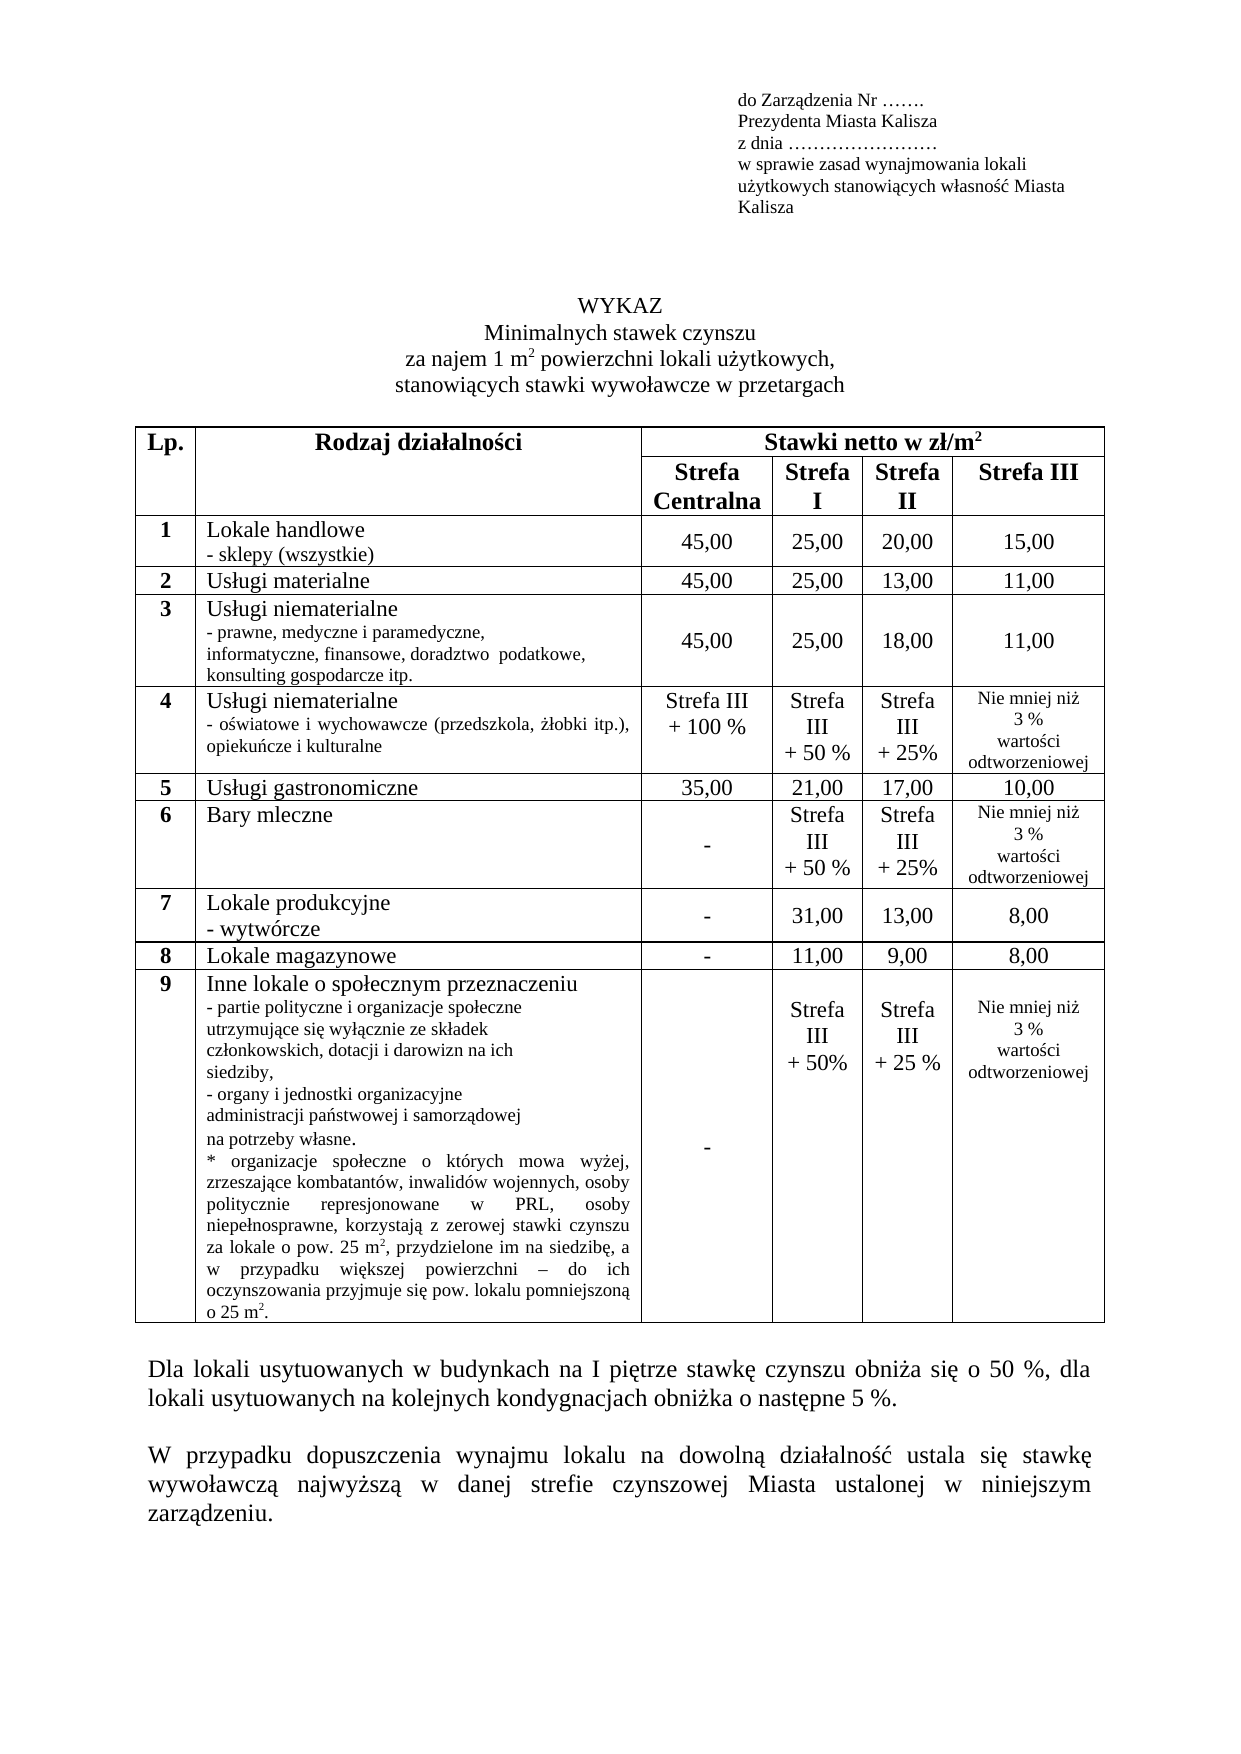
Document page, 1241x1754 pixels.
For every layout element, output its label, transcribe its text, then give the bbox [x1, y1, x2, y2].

table_cell 9,00 [863, 943, 952, 969]
table_cell Strefa III + 25% [863, 687, 952, 773]
table_cell Usługi gastronomiczne [196, 774, 641, 800]
table_cell Strefa I [773, 457, 862, 515]
table_cell - [642, 801, 772, 888]
table_cell 1 [136, 516, 195, 566]
table_header Lp. [136, 428, 195, 515]
text WYKAZ [148, 292, 1093, 319]
table_cell 11,00 [953, 595, 1104, 686]
text stanowiących stawki wywoławcze w przetargach [148, 371, 1093, 398]
table_cell 13,00 [863, 889, 952, 941]
table_cell 25,00 [773, 595, 862, 686]
table_cell 5 [136, 774, 195, 800]
table_cell Strefa III + 50 % [773, 687, 862, 773]
table_cell 13,00 [863, 567, 952, 594]
table_cell 4 [136, 687, 195, 773]
text użytkowych stanowiących własność Miasta Kalisza [738, 175, 1093, 218]
table_cell Strefa II [863, 457, 952, 515]
table_cell Strefa III + 25% [863, 801, 952, 888]
table_cell Nie mniej niż 3 % wartości odtworzeniowej [953, 801, 1104, 888]
text Dla lokali usytuowanych w budynkach na I piętrze stawkę czynszu obniża się o 50 %, dla lokali usytuowanych na kolejnych kondygnacjach obniżka o następne 5 %. [148, 1354, 1093, 1412]
table_cell 7 [136, 889, 195, 941]
table_cell Strefa III + 25 % [863, 970, 952, 1322]
table_cell 45,00 [642, 567, 772, 594]
text do Zarządzenia Nr ……. [664, 89, 1093, 110]
table_cell Usługi niematerialne - oświatowe i wychowawcze (przedszkola, żłobki itp.), opiekuńcze i kulturalne [196, 687, 641, 773]
table_cell Inne lokale o społecznym przeznaczeniu - partie polityczne i organizacje społeczne utrzymujące się wyłącznie ze składek członkowskich, dotacji i darowizn na ich siedziby, - organy i jednostki organizacyjne administracji państwowej i samorządowej na potrzeby własne. * organizacje społeczne o których mowa wyżej, zrzeszające kombatantów, inwalidów wojennych, osoby politycznie represjonowane w PRL, osoby niepełnosprawne, korzystają z zerowej stawki czynszu za lokale o pow. 25 m2, przydzielone im na siedzibę, a w przypadku większej powierzchni – do ich oczynszowania przyjmuje się pow. lokalu pomniejszoną o 25 m2. [196, 970, 641, 1322]
text z dnia …………………… [664, 132, 1093, 153]
table_header Rodzaj działalności [196, 428, 641, 515]
table_cell 15,00 [953, 516, 1104, 566]
text Prezydenta Miasta Kalisza [664, 110, 1093, 132]
table_cell Lokale handlowe - sklepy (wszystkie) [196, 516, 641, 566]
table_cell 17,00 [863, 774, 952, 800]
table_cell 18,00 [863, 595, 952, 686]
table_cell 21,00 [773, 774, 862, 800]
table_cell 9 [136, 970, 195, 1322]
table_cell 3 [136, 595, 195, 686]
table_cell Bary mleczne [196, 801, 641, 888]
table_cell 35,00 [642, 774, 772, 800]
table_header Stawki netto w zł/m2 [642, 428, 1104, 456]
table_cell 20,00 [863, 516, 952, 566]
table_cell 45,00 [642, 516, 772, 566]
table_cell Usługi materialne [196, 567, 641, 594]
table_cell 45,00 [642, 595, 772, 686]
text Minimalnych stawek czynszu [148, 319, 1093, 345]
table_cell - [642, 889, 772, 941]
table_cell 6 [136, 801, 195, 888]
text za najem 1 m2 powierzchni lokali użytkowych, [148, 345, 1093, 371]
table_cell Strefa III + 100 % [642, 687, 772, 773]
table_cell 8 [136, 943, 195, 969]
table_cell 11,00 [773, 943, 862, 969]
table_cell Nie mniej niż 3 % wartości odtworzeniowej [953, 687, 1104, 773]
text W przypadku dopuszczenia wynajmu lokalu na dowolną działalność ustala się stawkę wywoławczą najwyższą w danej strefie czynszowej Miasta ustalonej w niniejszym zarządzeniu. [148, 1441, 1093, 1527]
table_cell 10,00 [953, 774, 1104, 800]
table_cell 8,00 [953, 889, 1104, 941]
table_cell 25,00 [773, 516, 862, 566]
table_cell 8,00 [953, 943, 1104, 969]
table_cell - [642, 943, 772, 969]
table_cell Strefa III [953, 457, 1104, 515]
table_cell Nie mniej niż 3 % wartości odtworzeniowej [953, 970, 1104, 1322]
table_cell Strefa III + 50 % [773, 801, 862, 888]
table_cell 31,00 [773, 889, 862, 941]
text w sprawie zasad wynajmowania lokali [664, 153, 1093, 175]
table_cell Strefa Centralna [642, 457, 772, 515]
table_cell Lokale produkcyjne - wytwórcze [196, 889, 641, 941]
table_cell 2 [136, 567, 195, 594]
table_cell Usługi niematerialne - prawne, medyczne i paramedyczne, informatyczne, finansowe, doradztwo podatkowe, konsulting gospodarcze itp. [196, 595, 641, 686]
table_cell Lokale magazynowe [196, 943, 641, 969]
table_cell Strefa III + 50% [773, 970, 862, 1322]
table_cell 25,00 [773, 567, 862, 594]
table_cell - [642, 970, 772, 1322]
table_cell 11,00 [953, 567, 1104, 594]
